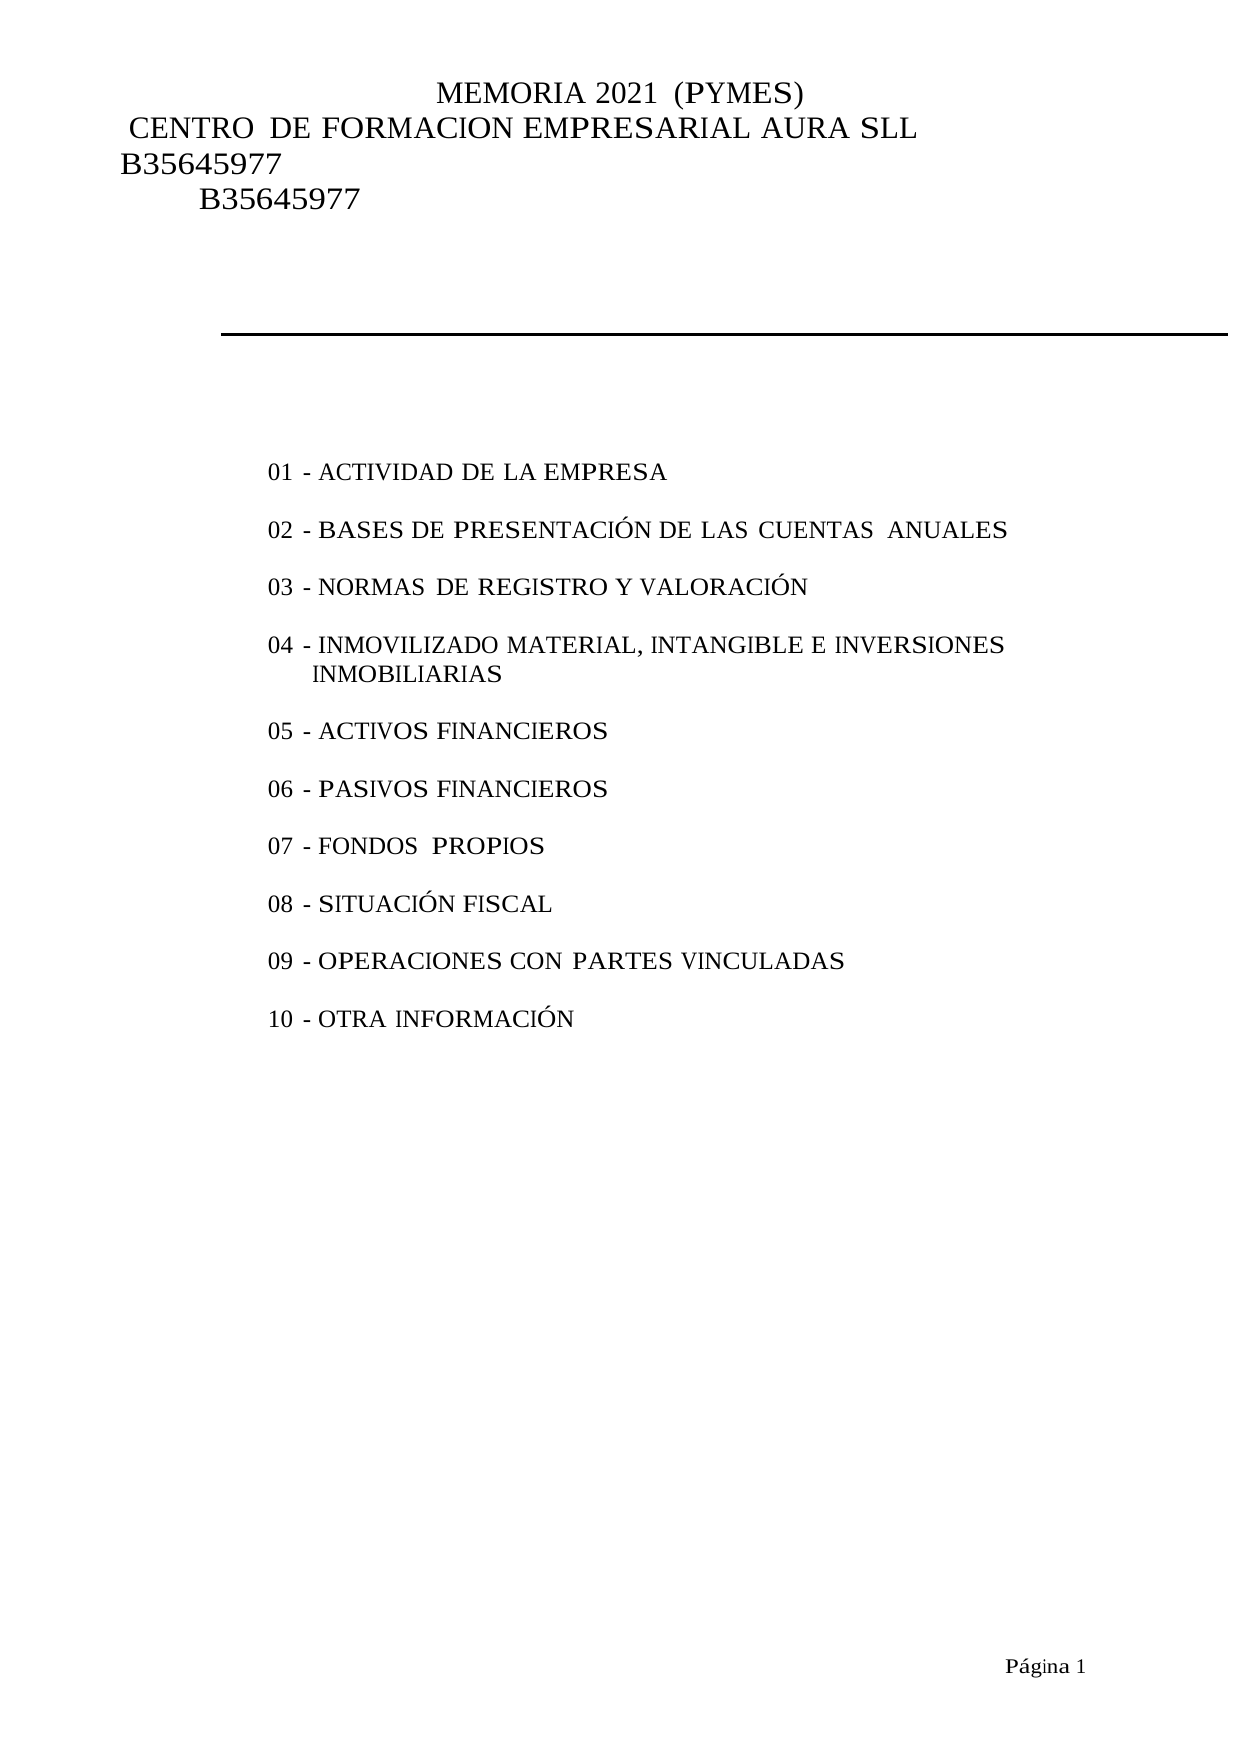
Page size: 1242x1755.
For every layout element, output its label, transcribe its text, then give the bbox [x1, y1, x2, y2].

text 07 - FONDOS PROPIOS [268, 831, 1137, 860]
text 10 - OTRA INFORMACIÓN [268, 1004, 1137, 1032]
text 06 - PASIVOS FINANCIEROS [268, 774, 1137, 802]
text 01 - ACTIVIDAD DE LA EMPRESA [268, 457, 1137, 486]
text 03 - NORMAS DE REGISTRO Y VALORACIÓN [268, 572, 1137, 601]
text 09 - OPERACIONES CON PARTES VINCULADAS [268, 946, 1137, 975]
text 04 - INMOVILIZADO MATERIAL, INTANGIBLE E INVERSIONES INMOBILIARIAS [268, 630, 1010, 687]
text 02 - BASES DE PRESENTACIÓN DE LAS CUENTAS ANUALES [268, 515, 1137, 544]
text 08 - SITUACIÓN FISCAL [268, 889, 1137, 917]
text 05 - ACTIVOS FINANCIEROS [268, 716, 1137, 745]
